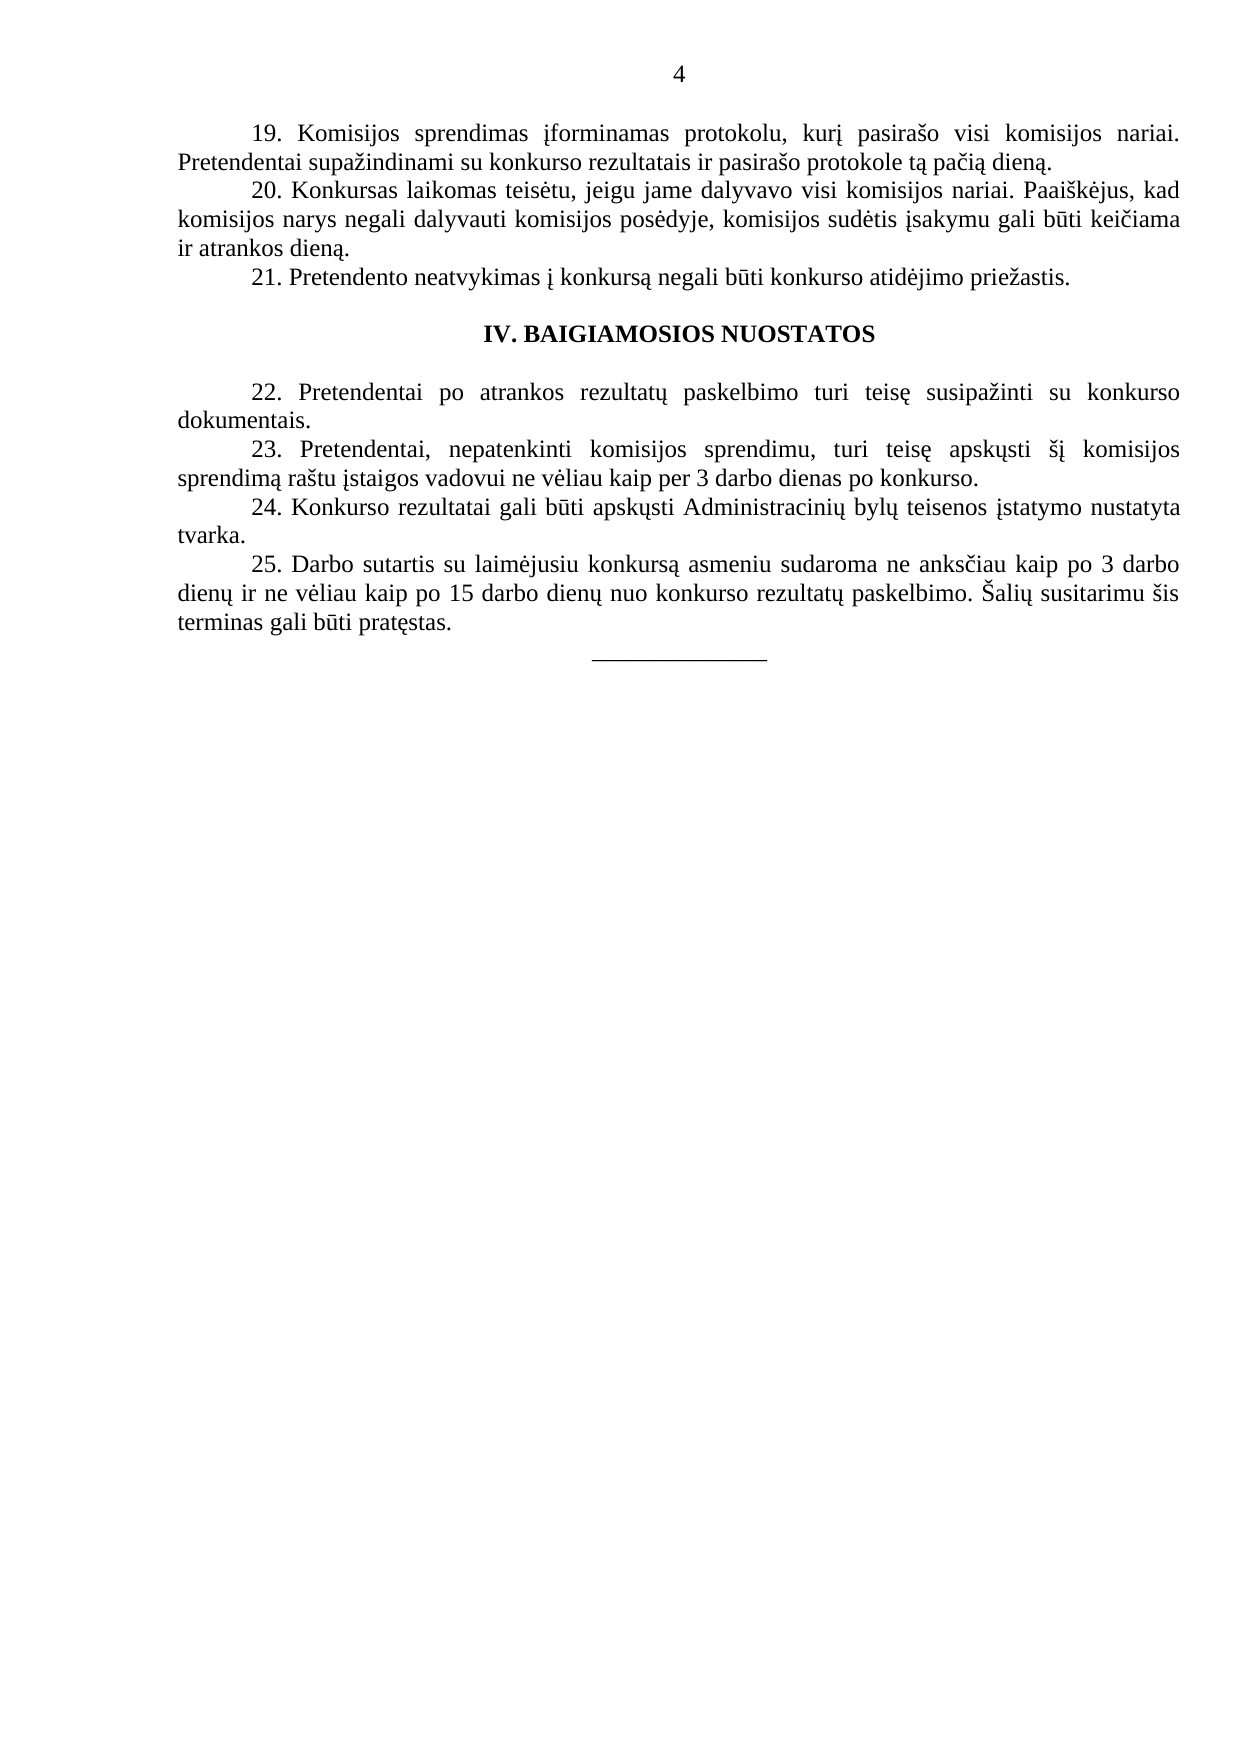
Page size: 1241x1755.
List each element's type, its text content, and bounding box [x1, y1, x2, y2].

text 23. Pretendentai, nepatenkinti komisijos sprendimu, turi teisę apskųsti šį komisijos sprendimą raštu įstaigos vadovui ne vėliau kaip per 3 darbo dienas po konkurso. [177, 434, 1181, 492]
text ______________ [177, 636, 1181, 664]
text 21. Pretendento neatvykimas į konkursą negali būti konkurso atidėjimo priežastis. [177, 262, 1181, 291]
text 22. Pretendentai po atrankos rezultatų paskelbimo turi teisę susipažinti su konkurso dokumentais. [177, 377, 1181, 434]
text 24. Konkurso rezultatai gali būti apskųsti Administracinių bylų teisenos įstatymo nustatyta tvarka. [177, 492, 1181, 549]
text 19. Komisijos sprendimas įforminamas protokolu, kurį pasirašo visi komisijos nariai. Pretendentai supažindinami su konkurso rezultatais ir pasirašo protokole tą pačią dieną. [177, 118, 1181, 176]
text 20. Konkursas laikomas teisėtu, jeigu jame dalyvavo visi komisijos nariai. Paaiškėjus, kad komisijos narys negali dalyvauti komisijos posėdyje, komisijos sudėtis įsakymu gali būti keičiama ir atrankos dieną. [177, 176, 1181, 262]
text IV. BAIGIAMOSIOS NUOSTATOS [177, 319, 1181, 348]
text 25. Darbo sutartis su laimėjusiu konkursą asmeniu sudaroma ne anksčiau kaip po 3 darbo dienų ir ne vėliau kaip po 15 darbo dienų nuo konkurso rezultatų paskelbimo. Šalių susitarimu šis terminas gali būti pratęstas. [177, 549, 1181, 636]
